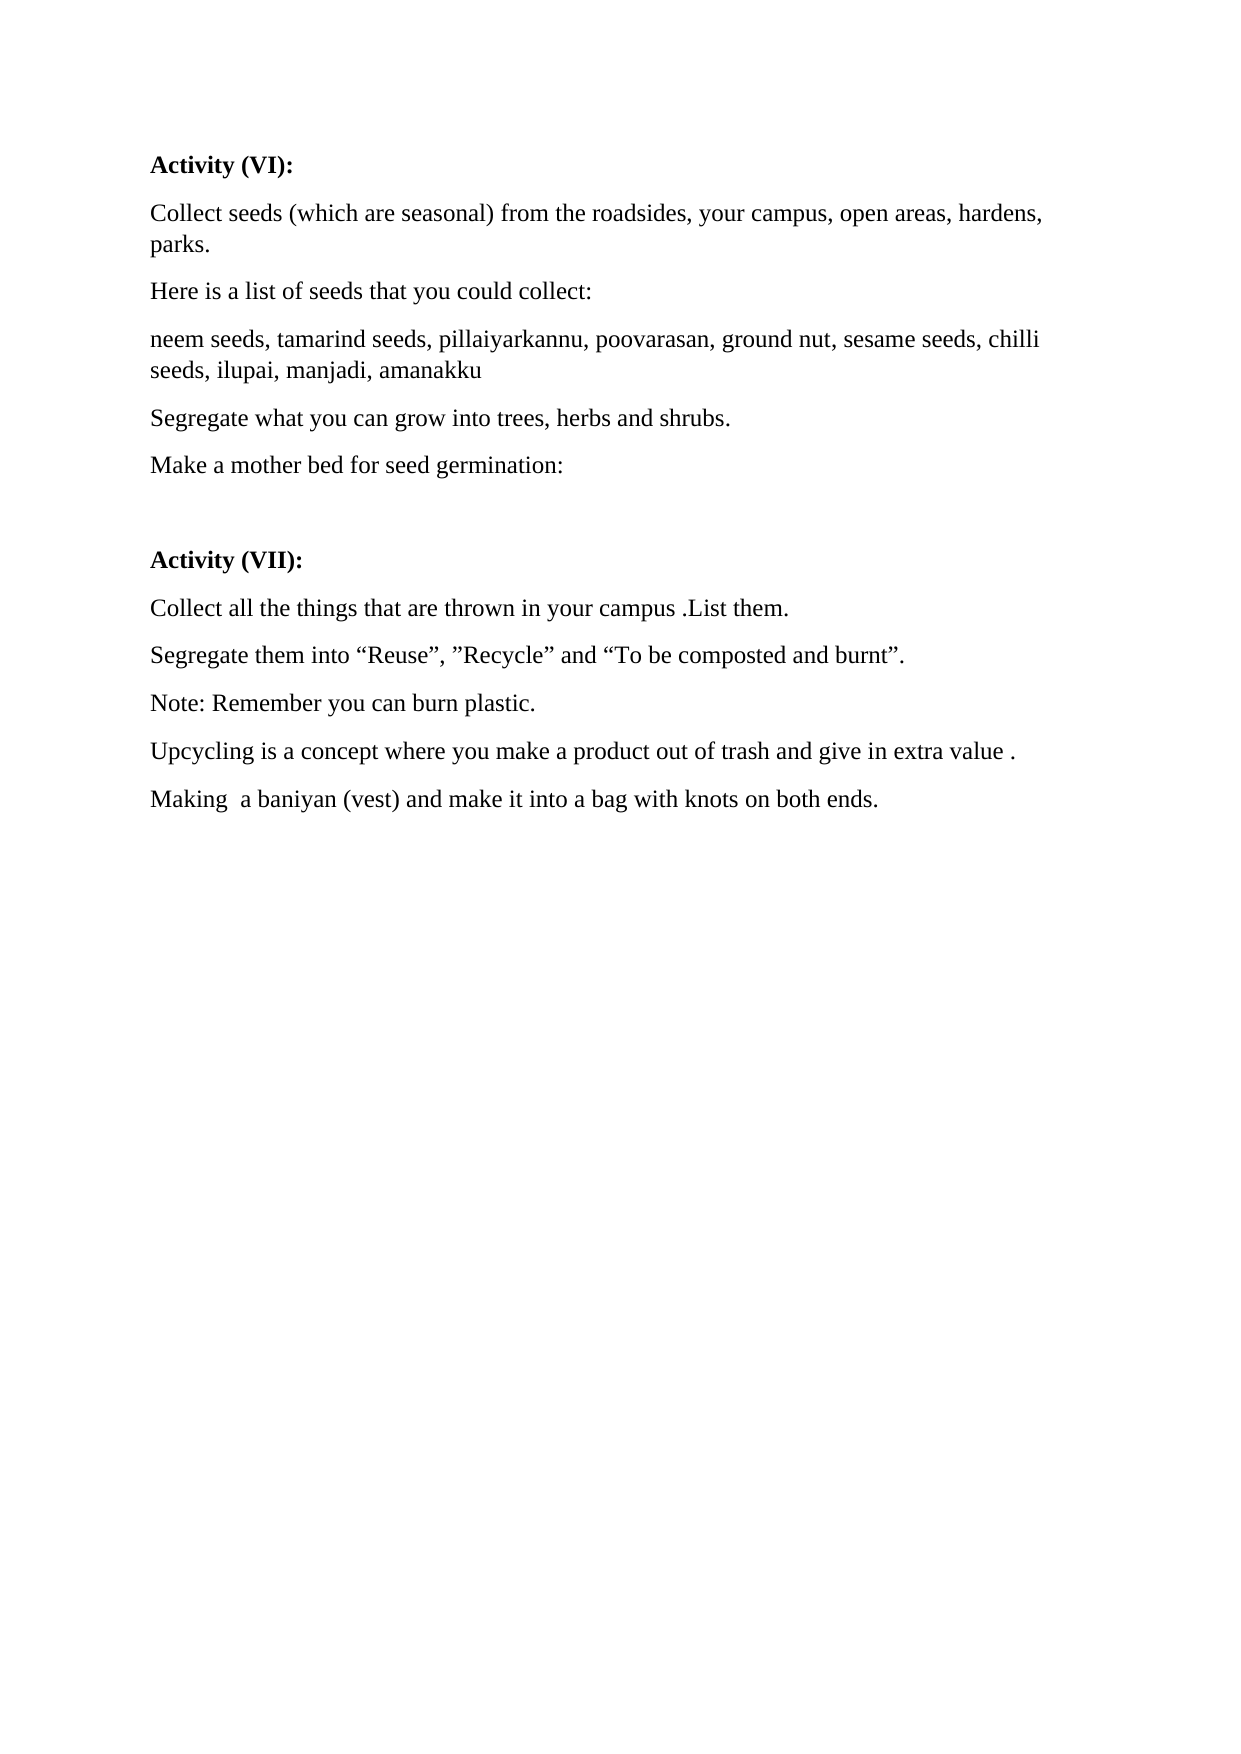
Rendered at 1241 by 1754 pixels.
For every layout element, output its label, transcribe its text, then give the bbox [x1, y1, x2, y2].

text neem seeds, tamarind seeds, pillaiyarkannu, poovarasan, ground nut, sesame seeds, chilli seeds, ilupai, manjadi, amanakku [150, 324, 1090, 384]
text Here is a list of seeds that you could collect: [150, 276, 1090, 305]
text Activity (VII): [150, 545, 1090, 574]
text Upcycling is a concept where you make a product out of trash and give in extra value . [150, 736, 1090, 765]
text Segregate them into “Reuse”, ”Recycle” and “To be composted and burnt”. [150, 641, 1090, 669]
text Segregate what you can grow into trees, herbs and shrubs. [150, 403, 1090, 432]
text Make a mother bed for seed germination: [150, 451, 1090, 479]
text Collect all the things that are thrown in your campus .List them. [150, 593, 1090, 622]
text Note: Remember you can burn plastic. [150, 688, 1090, 717]
text Making a baniyan (vest) and make it into a bag with knots on both ends. [150, 784, 1090, 812]
text Activity (VI): [150, 150, 1090, 179]
text Collect seeds (which are seasonal) from the roadsides, your campus, open areas, hardens, parks. [150, 198, 1090, 257]
